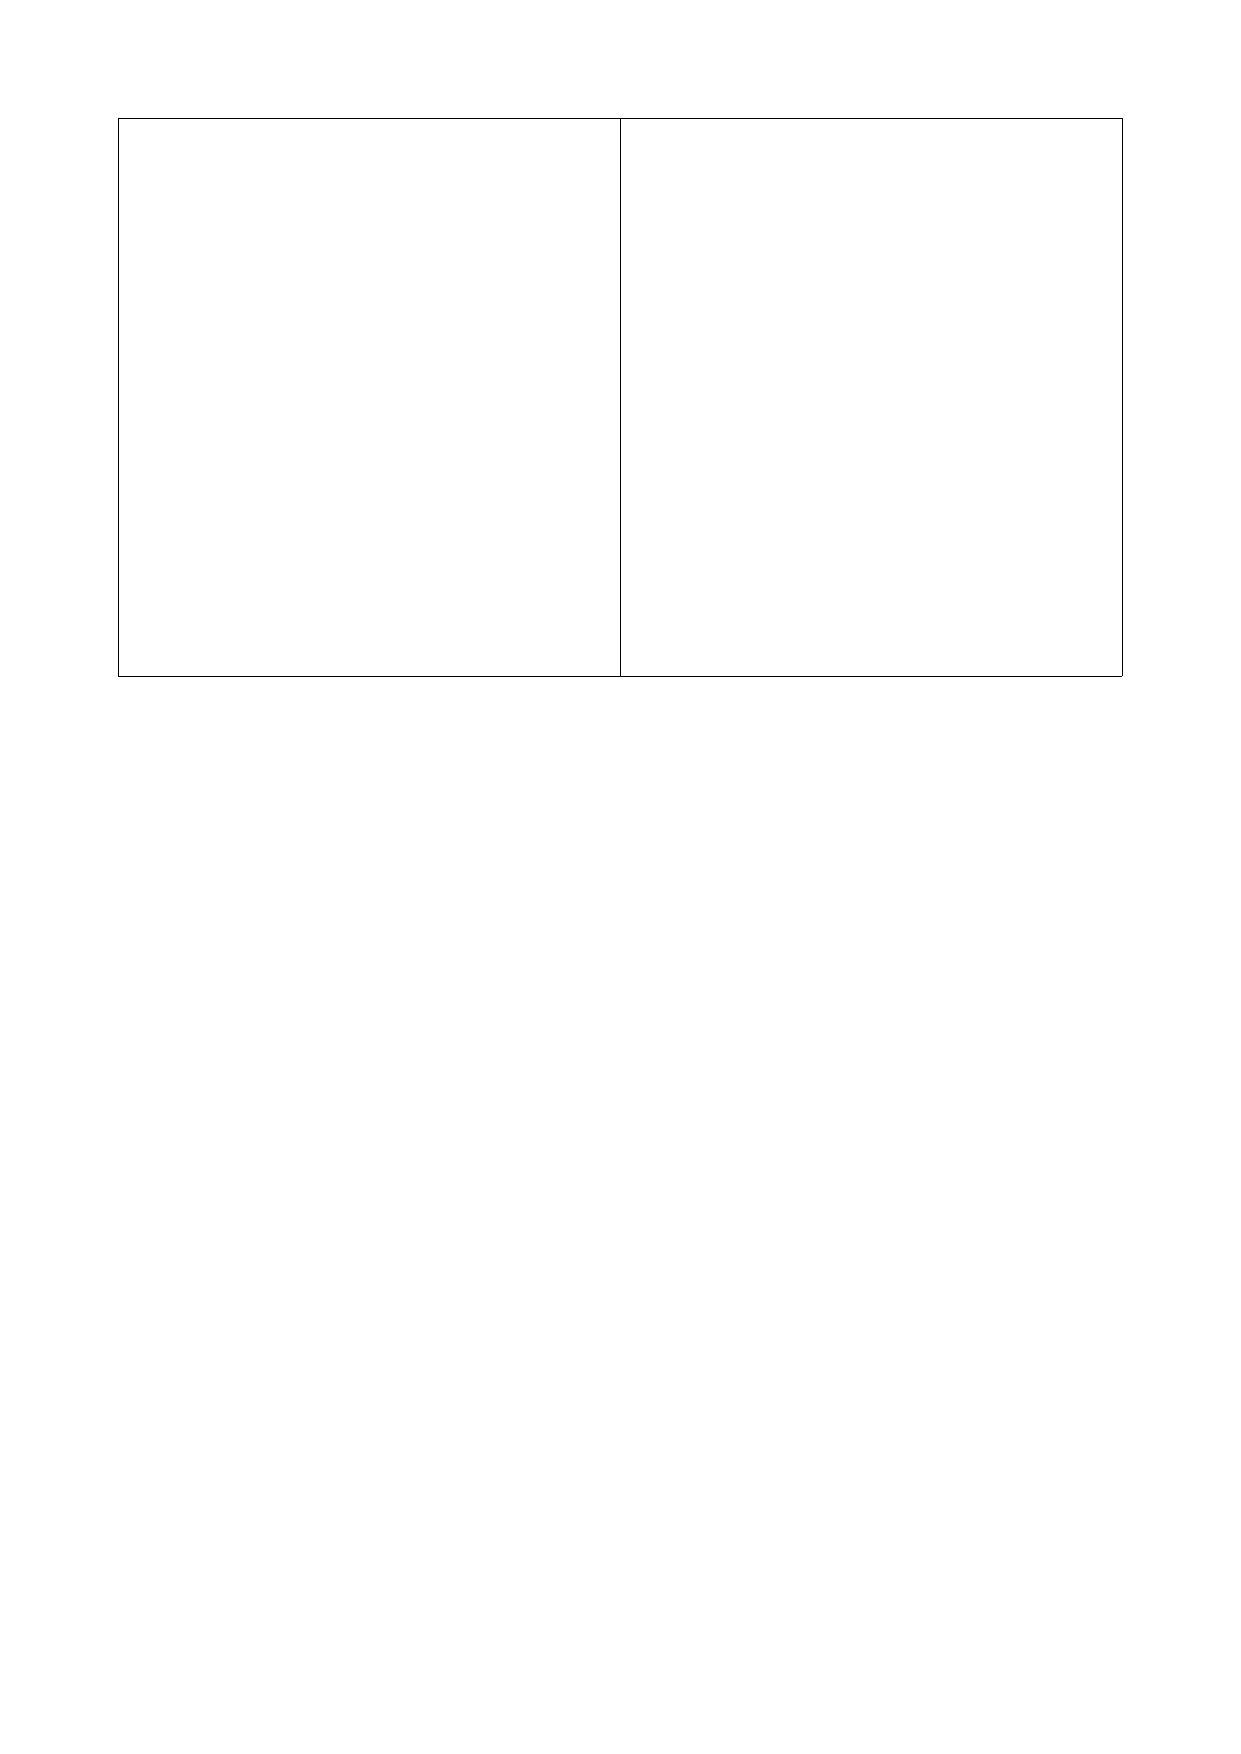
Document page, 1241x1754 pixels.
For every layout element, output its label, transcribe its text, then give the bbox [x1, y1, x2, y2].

table_cell I don't know. I don't understand. I don't remember. I don't have my copybook. Can I go to the bin, please ? Can I have a piece of paper, please ? Can I have a pen ? Can I have a tissue, please ? Can I go to the toilet ? Can I go to the nurse ? Can I go to the secretary's office ? Can I go to the board? Can I wipe the board ? Can I be the assistant ? Can I help ? Can I hand out the papers ? What is the English / French for …. ? What is the date, today ? What did you do last, week-end ? How many papers do you need ? Goodbye, have a good day. Good morning. / Good afternoon. How are you today ? Can you help me …, please ? Can you speak louder ? Can you lend me your glue ? Can you repeat ? Can you spell …. ? [621, 119, 1122, 676]
table_cell Can you go and pull down the screen, please ? Can you pull down the screen ? Can you switch off the lights, please ? Can you open the window ? Can you go to the counsellor's office for me please ? Can you hand out the papers ? Can you close the blinds ? Can you write the date on the board, please ? Can you wipe the board ? Take a piece of paper ! Take your copybooks everybody ! Take your diaries ! Don't chat, please ! Don't write for the moment ! Revise the vocabulary. Revise the lesson. Learn the vocabulary. Sit properly, please ! Speak up. Speak louder, please. Count your friends, please. Turn your tables for the test. Close your copybooks. Repeat, please. Ask for help ! You can sit down ! Have you finished ? How are you today ? What is the weather like ? [119, 119, 620, 676]
